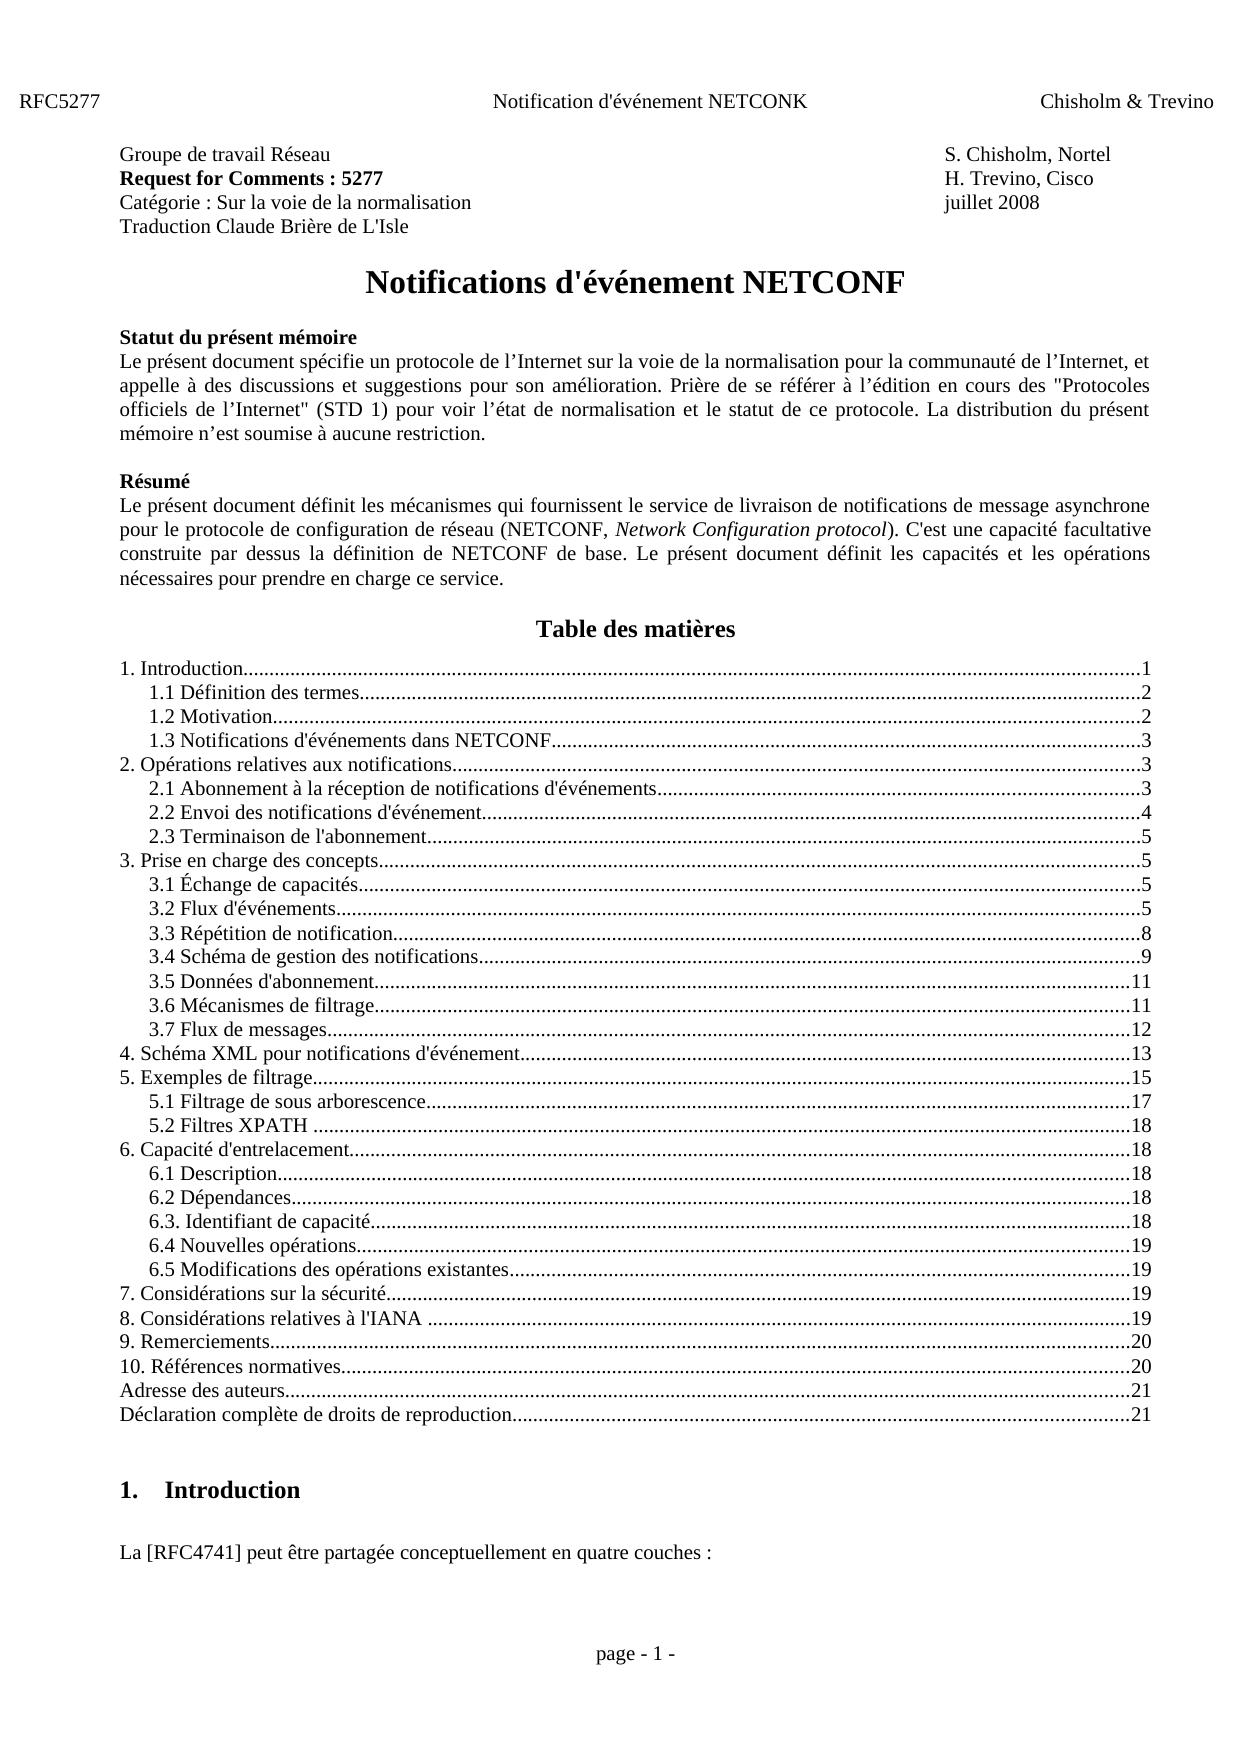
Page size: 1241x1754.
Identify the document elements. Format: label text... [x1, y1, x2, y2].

text Le présent document définit les mécanismes qui fournissent le service de livraison de notifications de message asynchrone pour le protocole de configuration de réseau (NETCONF, Network Configuration protocol). C'est une capacité facultative construite par dessus la définition de NETCONF de base. Le présent document définit les capacités et les opérations nécessaires pour prendre en charge ce service. [119, 493, 1152, 589]
text 3. Prise en charge des concepts 5 [119, 848, 1152, 872]
text La [RFC4741] peut être partagée conceptuellement en quatre couches : [119, 1540, 1152, 1564]
text 5.2 Filtres XPATH 18 [149, 1113, 1152, 1137]
text 8. Considérations relatives à l'IANA 19 [119, 1305, 1152, 1329]
text 6.5 Modifications des opérations existantes 19 [149, 1257, 1152, 1281]
text Statut du présent mémoire [119, 325, 1152, 349]
text 1.2 Motivation 2 [149, 704, 1152, 728]
text 3.4 Schéma de gestion des notifications 9 [149, 944, 1152, 968]
text 3.2 Flux d'événements 5 [149, 896, 1152, 920]
subtitle 1. Introduction [119, 1475, 1152, 1503]
text 9. Remerciements 20 [119, 1329, 1152, 1353]
text 3.7 Flux de messages 12 [149, 1017, 1152, 1041]
text Traduction Claude Brière de L'Isle [119, 214, 1152, 238]
text Le présent document spécifie un protocole de l’Internet sur la voie de la normalisation pour la communauté de l’Internet, et appelle à des discussions et suggestions pour son amélioration. Prière de se référer à l’édition en cours des "Protocoles officiels de l’Internet" (STD 1) pour voir l’état de normalisation et le statut de ce protocole. La distribution du présent mémoire n’est soumise à aucune restriction. [119, 349, 1152, 445]
text 2.3 Terminaison de l'abonnement 5 [149, 824, 1152, 848]
text 4. Schéma XML pour notifications d'événement 13 [119, 1041, 1152, 1065]
text 6.2 Dépendances 18 [149, 1185, 1152, 1209]
text Request for Comments : 5277 H. Trevino, Cisco [119, 166, 1152, 190]
text 10. Références normatives 20 [119, 1353, 1152, 1378]
text 3.3 Répétition de notification 8 [149, 920, 1152, 944]
text 2. Opérations relatives aux notifications 3 [119, 752, 1152, 776]
text Notifications d'événement NETCONF [119, 262, 1152, 301]
text Adresse des auteurs 21 [119, 1378, 1152, 1402]
text 5. Exemples de filtrage 15 [119, 1065, 1152, 1089]
text 6. Capacité d'entrelacement 18 [119, 1137, 1152, 1161]
text 3.5 Données d'abonnement 11 [149, 968, 1152, 993]
text 7. Considérations sur la sécurité 19 [119, 1281, 1152, 1305]
text 2.1 Abonnement à la réception de notifications d'événements 3 [149, 776, 1152, 800]
text 6.1 Description 18 [149, 1161, 1152, 1185]
text 1. Introduction 1 [119, 656, 1152, 680]
subtitle Table des matières [119, 614, 1152, 643]
text 1.1 Définition des termes 2 [149, 680, 1152, 704]
text Déclaration complète de droits de reproduction 21 [119, 1402, 1152, 1426]
text Groupe de travail Réseau S. Chisholm, Nortel [119, 142, 1152, 166]
text Résumé [119, 469, 1152, 493]
text 5.1 Filtrage de sous arborescence 17 [149, 1089, 1152, 1113]
text 6.3. Identifiant de capacité 18 [149, 1209, 1152, 1233]
text 3.1 Échange de capacités 5 [149, 872, 1152, 896]
text 2.2 Envoi des notifications d'événement 4 [149, 800, 1152, 824]
text 1.3 Notifications d'événements dans NETCONF 3 [149, 728, 1152, 752]
text 3.6 Mécanismes de filtrage 11 [149, 993, 1152, 1017]
text Catégorie : Sur la voie de la normalisation juillet 2008 [119, 190, 1152, 214]
text 6.4 Nouvelles opérations 19 [149, 1233, 1152, 1257]
